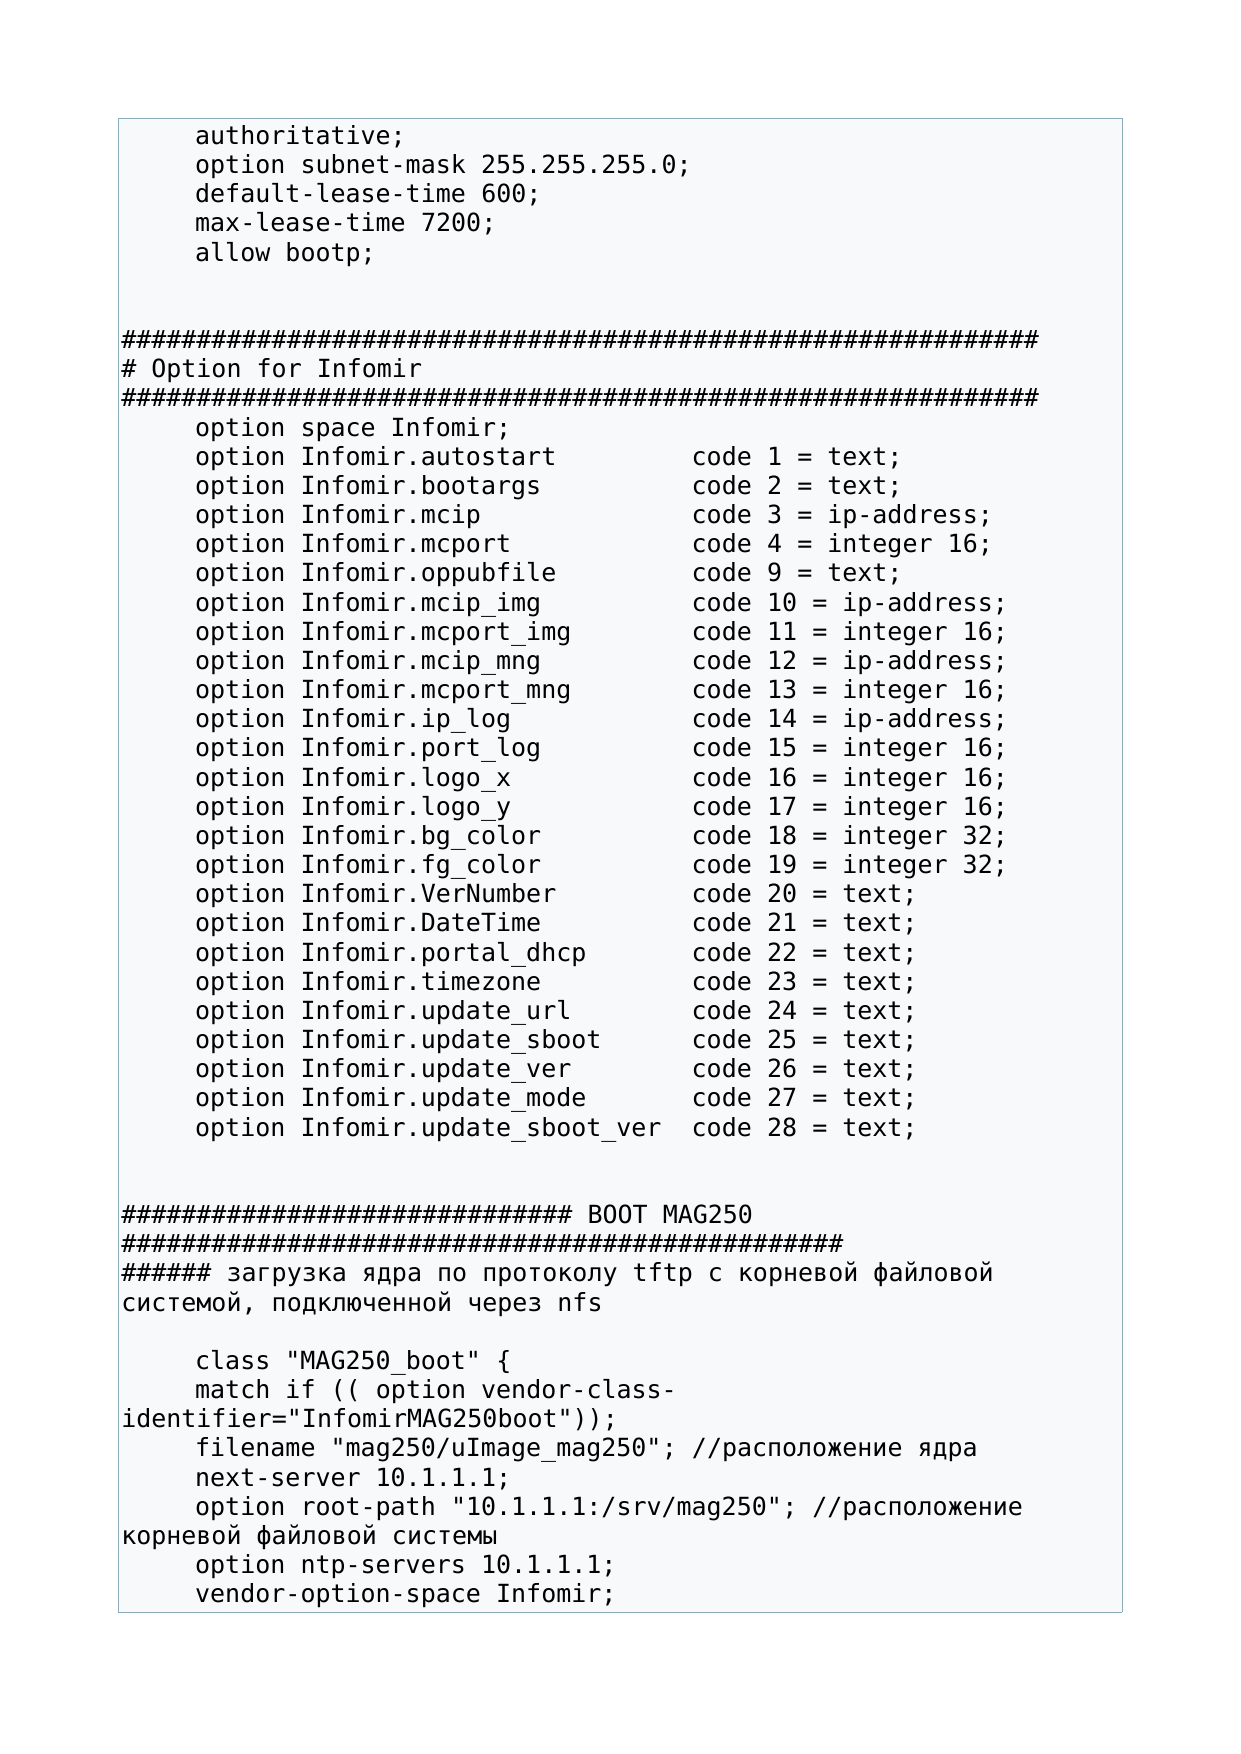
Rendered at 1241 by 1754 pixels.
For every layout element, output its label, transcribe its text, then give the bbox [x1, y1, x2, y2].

table_header authoritative; option subnet-mask 255.255.255.0; default-lease-time 600; max-lease-time 7200; allow bootp; ############################################################# # Option for Infomir ############################################################# option space Infomir; option Infomir.autostart code 1 = text; option Infomir.bootargs code 2 = text; option Infomir.mcip code 3 = ip-address; option Infomir.mcport code 4 = integer 16; option Infomir.oppubfile code 9 = text; option Infomir.mcip_img code 10 = ip-address; option Infomir.mcport_img code 11 = integer 16; option Infomir.mcip_mng code 12 = ip-address; option Infomir.mcport_mng code 13 = integer 16; option Infomir.ip_log code 14 = ip-address; option Infomir.port_log code 15 = integer 16; option Infomir.logo_x code 16 = integer 16; option Infomir.logo_y code 17 = integer 16; option Infomir.bg_color code 18 = integer 32; option Infomir.fg_color code 19 = integer 32; option Infomir.VerNumber code 20 = text; option Infomir.DateTime code 21 = text; option Infomir.portal_dhcp code 22 = text; option Infomir.timezone code 23 = text; option Infomir.update_url code 24 = text; option Infomir.update_sboot code 25 = text; option Infomir.update_ver code 26 = text; option Infomir.update_mode code 27 = text; option Infomir.update_sboot_ver code 28 = text; ############################## BOOT MAG250 ################################################ ###### загрузка ядра по протоколу tftp с корневой файловой системой, подключенной через nfs class "MAG250_boot" { match if (( option vendor-class-identifier="InfomirMAG250boot")); filename "mag250/uImage_mag250"; //расположение ядра next-server 10.1.1.1; option root-path "10.1.1.1:/srv/mag250"; //расположение корневой файловой системы option ntp-servers 10.1.1.1; vendor-option-space Infomir; [119, 119, 1122, 1612]
